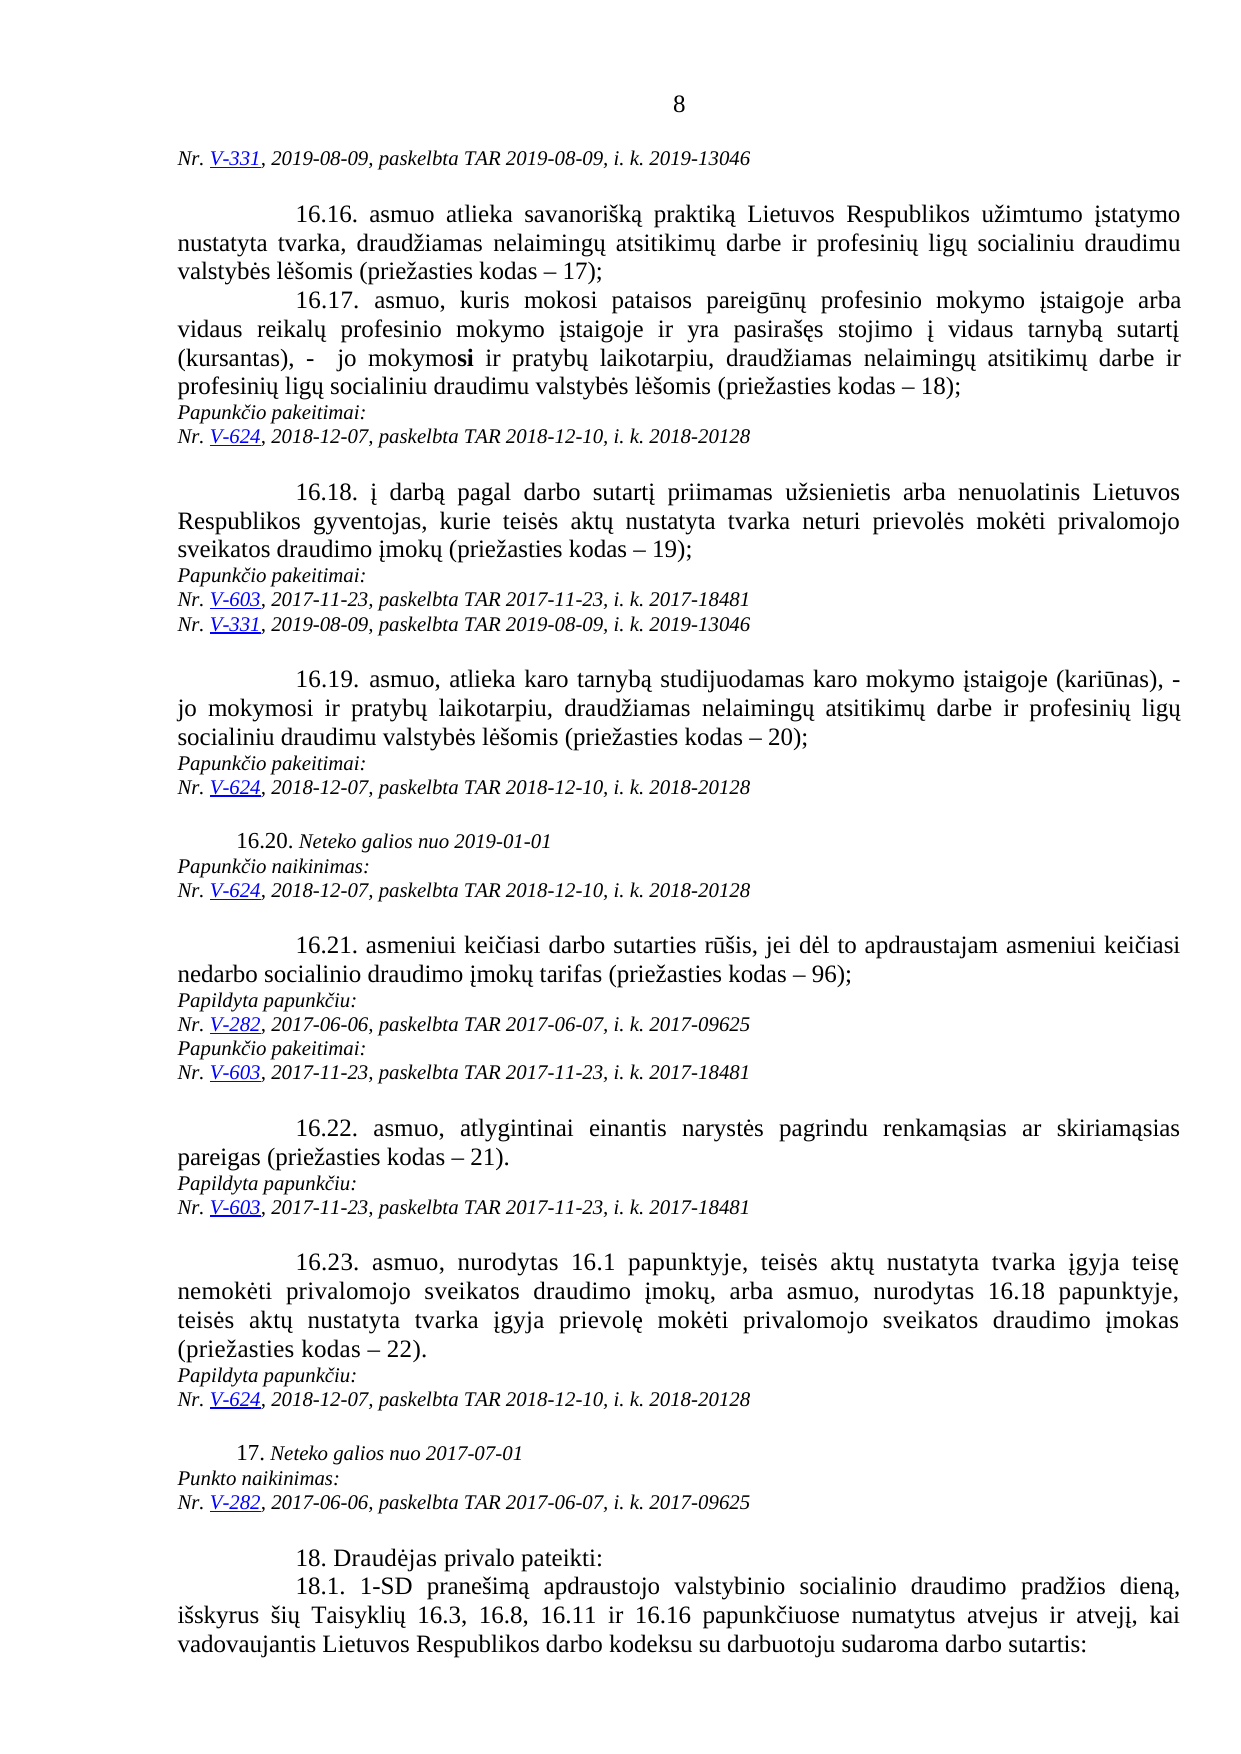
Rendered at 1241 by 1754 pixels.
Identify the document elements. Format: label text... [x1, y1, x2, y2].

text Punkto naikinimas: [177, 1466, 1181, 1490]
text Nr. V-624, 2018-12-07, paskelbta TAR 2018-12-10, i. k. 2018-20128 [177, 774, 1181, 799]
text Papunkčio naikinimas: [177, 854, 1181, 878]
text Nr. V-603, 2017-11-23, paskelbta TAR 2017-11-23, i. k. 2017-18481 [177, 1195, 1181, 1219]
text Nr. V-603, 2017-11-23, paskelbta TAR 2017-11-23, i. k. 2017-18481 [177, 1060, 1181, 1084]
text 16.19. asmuo, atlieka karo tarnybą studijuodamas karo mokymo įstaigoje (kariūnas), - jo mokymosi ir pratybų laikotarpiu, draudžiamas nelaimingų atsitikimų darbe ir profesinių ligų socialiniu draudimu valstybės lėšomis (priežasties kodas – 20); [177, 664, 1181, 751]
text Nr. V-331, 2019-08-09, paskelbta TAR 2019-08-09, i. k. 2019-13046 [177, 146, 1181, 170]
text Nr. V-331, 2019-08-09, paskelbta TAR 2019-08-09, i. k. 2019-13046 [177, 611, 1181, 636]
text Nr. V-282, 2017-06-06, paskelbta TAR 2017-06-07, i. k. 2017-09625 [177, 1012, 1181, 1036]
text 18.1. 1-SD pranešimą apdraustojo valstybinio socialinio draudimo pradžios dieną, išskyrus šių Taisyklių 16.3, 16.8, 16.11 ir 16.16 papunkčiuose numatytus atvejus ir atvejį, kai vadovaujantis Lietuvos Respublikos darbo kodeksu su darbuotoju sudaroma darbo sutartis: [177, 1571, 1181, 1658]
text Papunkčio pakeitimai: [177, 1036, 1181, 1060]
text 16.17. asmuo, kuris mokosi pataisos pareigūnų profesinio mokymo įstaigoje arba vidaus reikalų profesinio mokymo įstaigoje ir yra pasirašęs stojimo į vidaus tarnybą sutartį (kursantas), - jo mokymosi ir pratybų laikotarpiu, draudžiamas nelaimingų atsitikimų darbe ir profesinių ligų socialiniu draudimu valstybės lėšomis (priežasties kodas – 18); [177, 285, 1181, 400]
text 16.22. asmuo, atlygintinai einantis narystės pagrindu renkamąsias ar skiriamąsias pareigas (priežasties kodas – 21). [177, 1113, 1181, 1171]
text Papildyta papunkčiu: [177, 988, 1181, 1012]
text Papunkčio pakeitimai: [177, 563, 1181, 587]
text 16.16. asmuo atlieka savanorišką praktiką Lietuvos Respublikos užimtumo įstatymo nustatyta tvarka, draudžiamas nelaimingų atsitikimų darbe ir profesinių ligų socialiniu draudimu valstybės lėšomis (priežasties kodas – 17); [177, 199, 1181, 285]
text 16.21. asmeniui keičiasi darbo sutarties rūšis, jei dėl to apdraustajam asmeniui keičiasi nedarbo socialinio draudimo įmokų tarifas (priežasties kodas – 96); [177, 931, 1181, 988]
text Nr. V-624, 2018-12-07, paskelbta TAR 2018-12-10, i. k. 2018-20128 [177, 424, 1181, 448]
text Papunkčio pakeitimai: [177, 400, 1181, 424]
text Papildyta papunkčiu: [177, 1362, 1181, 1387]
text Nr. V-624, 2018-12-07, paskelbta TAR 2018-12-10, i. k. 2018-20128 [177, 1387, 1181, 1411]
text 16.23. asmuo, nurodytas 16.1 papunktyje, teisės aktų nustatyta tvarka įgyja teisę nemokėti privalomojo sveikatos draudimo įmokų, arba asmuo, nurodytas 16.18 papunktyje, teisės aktų nustatyta tvarka įgyja prievolę mokėti privalomojo sveikatos draudimo įmokas (priežasties kodas – 22). [177, 1247, 1181, 1362]
text 16.18. į darbą pagal darbo sutartį priimamas užsienietis arba nenuolatinis Lietuvos Respublikos gyventojas, kurie teisės aktų nustatyta tvarka neturi prievolės mokėti privalomojo sveikatos draudimo įmokų (priežasties kodas – 19); [177, 477, 1181, 563]
text Papunkčio pakeitimai: [177, 751, 1181, 774]
text Nr. V-624, 2018-12-07, paskelbta TAR 2018-12-10, i. k. 2018-20128 [177, 878, 1181, 902]
text Nr. V-282, 2017-06-06, paskelbta TAR 2017-06-07, i. k. 2017-09625 [177, 1490, 1181, 1514]
text 16.20. Neteko galios nuo 2019-01-01 [177, 827, 1181, 854]
text 18. Draudėjas privalo pateikti: [177, 1543, 1181, 1571]
text Papildyta papunkčiu: [177, 1171, 1181, 1195]
text 17. Neteko galios nuo 2017-07-01 [177, 1439, 1181, 1466]
text Nr. V-603, 2017-11-23, paskelbta TAR 2017-11-23, i. k. 2017-18481 [177, 587, 1181, 611]
